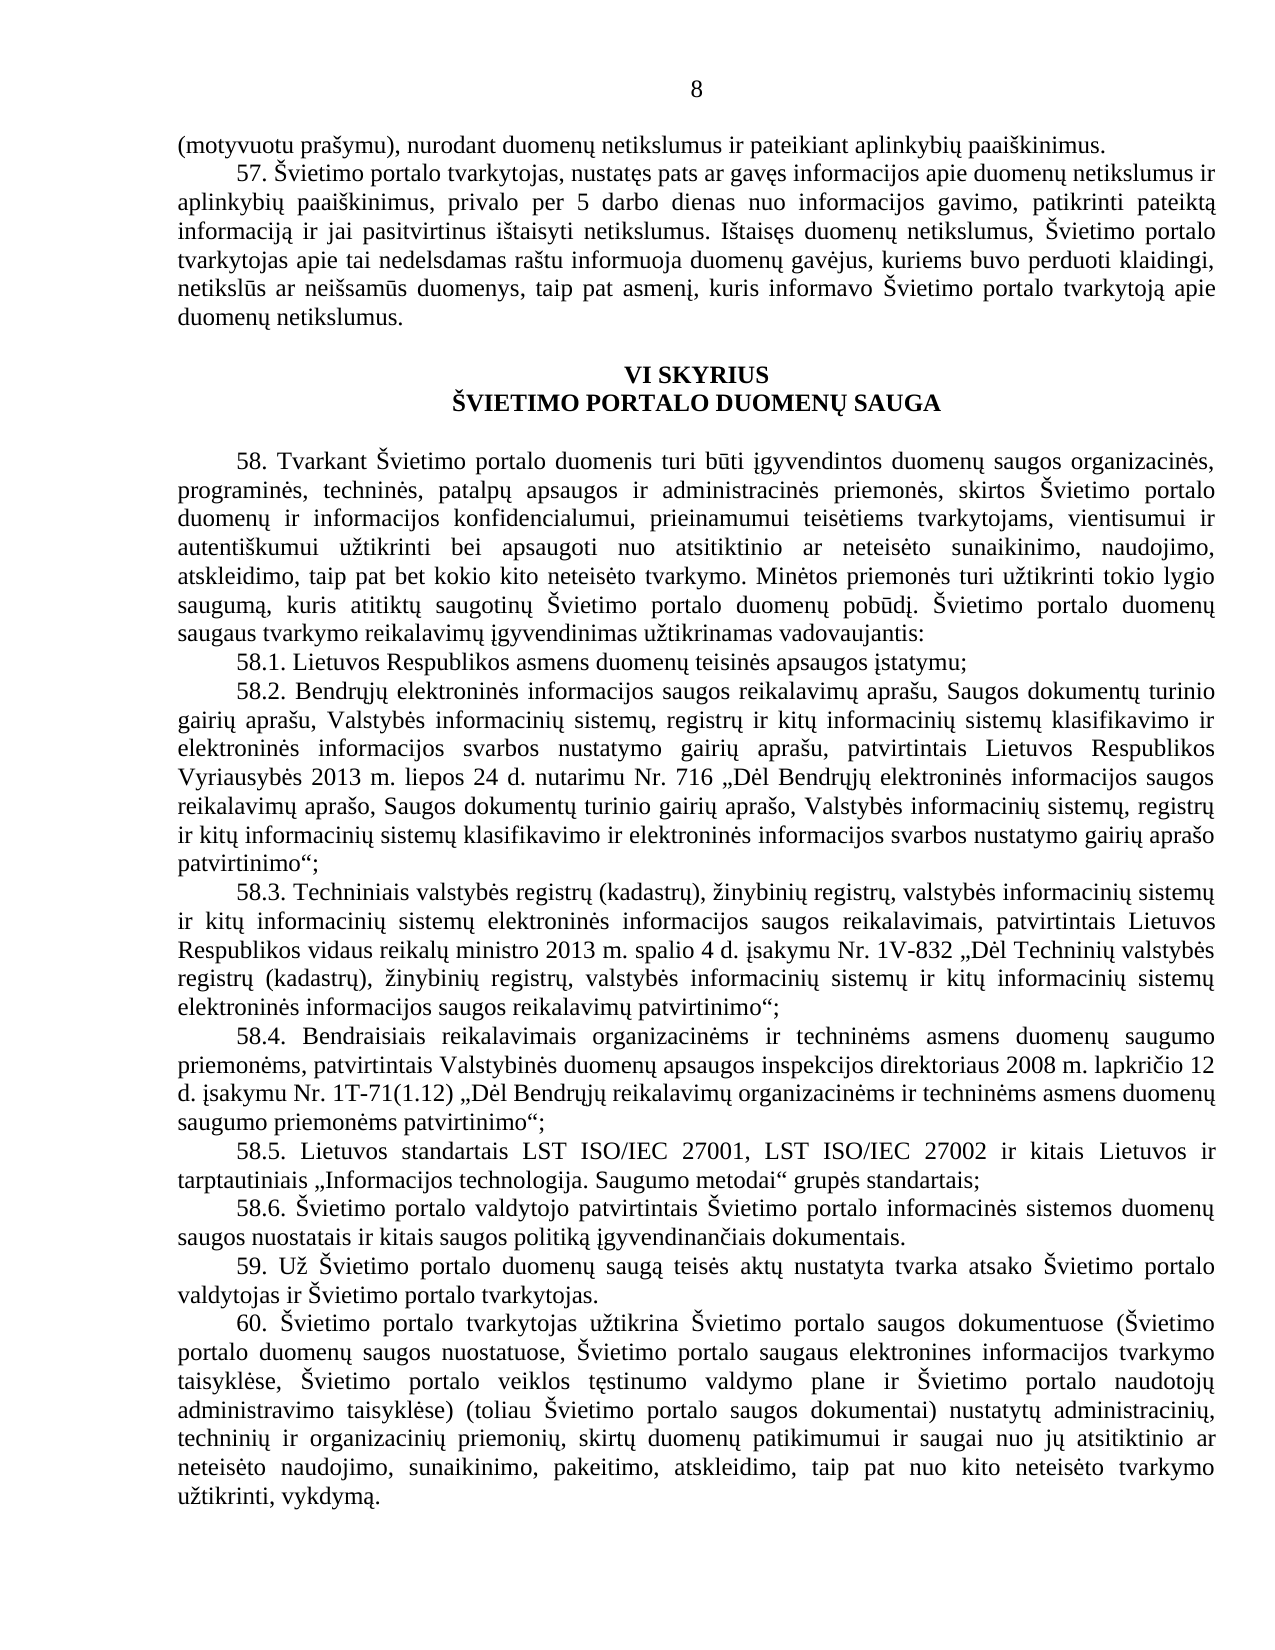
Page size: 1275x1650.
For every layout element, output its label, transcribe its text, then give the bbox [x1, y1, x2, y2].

text 58.3. Techniniais valstybės registrų (kadastrų), žinybinių registrų, valstybės informacinių sistemų ir kitų informacinių sistemų elektroninės informacijos saugos reikalavimais, patvirtintais Lietuvos Respublikos vidaus reikalų ministro 2013 m. spalio 4 d. įsakymu Nr. 1V-832 „Dėl Techninių valstybės registrų (kadastrų), žinybinių registrų, valstybės informacinių sistemų ir kitų informacinių sistemų elektroninės informacijos saugos reikalavimų patvirtinimo“; [177, 877, 1216, 1021]
text 58.1. Lietuvos Respublikos asmens duomenų teisinės apsaugos įstatymu; [177, 647, 1216, 676]
text 58.5. Lietuvos standartais LST ISO/IEC 27001, LST ISO/IEC 27002 ir kitais Lietuvos ir tarptautiniais „Informacijos technologija. Saugumo metodai“ grupės standartais; [177, 1136, 1216, 1193]
text 60. Švietimo portalo tvarkytojas užtikrina Švietimo portalo saugos dokumentuose (Švietimo portalo duomenų saugos nuostatuose, Švietimo portalo saugaus elektronines informacijos tvarkymo taisyklėse, Švietimo portalo veiklos tęstinumo valdymo plane ir Švietimo portalo naudotojų administravimo taisyklėse) (toliau Švietimo portalo saugos dokumentai) nustatytų administracinių, techninių ir organizacinių priemonių, skirtų duomenų patikimumui ir saugai nuo jų atsitiktinio ar neteisėto naudojimo, sunaikinimo, pakeitimo, atskleidimo, taip pat nuo kito neteisėto tvarkymo užtikrinti, vykdymą. [177, 1308, 1216, 1510]
text VI skyrius [177, 360, 1216, 388]
text ŠVIETIMO PORTALO DUOMENŲ SAUGA [177, 388, 1216, 417]
text 58.2. Bendrųjų elektroninės informacijos saugos reikalavimų aprašu, Saugos dokumentų turinio gairių aprašu, Valstybės informacinių sistemų, registrų ir kitų informacinių sistemų klasifikavimo ir elektroninės informacijos svarbos nustatymo gairių aprašu, patvirtintais Lietuvos Respublikos Vyriausybės 2013 m. liepos 24 d. nutarimu Nr. 716 „Dėl Bendrųjų elektroninės informacijos saugos reikalavimų aprašo, Saugos dokumentų turinio gairių aprašo, Valstybės informacinių sistemų, registrų ir kitų informacinių sistemų klasifikavimo ir elektroninės informacijos svarbos nustatymo gairių aprašo patvirtinimo“; [177, 676, 1216, 877]
text 57. Švietimo portalo tvarkytojas, nustatęs pats ar gavęs informacijos apie duomenų netikslumus ir aplinkybių paaiškinimus, privalo per 5 darbo dienas nuo informacijos gavimo, patikrinti pateiktą informaciją ir jai pasitvirtinus ištaisyti netikslumus. Ištaisęs duomenų netikslumus, Švietimo portalo tvarkytojas apie tai nedelsdamas raštu informuoja duomenų gavėjus, kuriems buvo perduoti klaidingi, netikslūs ar neišsamūs duomenys, taip pat asmenį, kuris informavo Švietimo portalo tvarkytoją apie duomenų netikslumus. [177, 158, 1216, 331]
text 58.6. Švietimo portalo valdytojo patvirtintais Švietimo portalo informacinės sistemos duomenų saugos nuostatais ir kitais saugos politiką įgyvendinančiais dokumentais. [177, 1193, 1216, 1251]
text 59. Už Švietimo portalo duomenų saugą teisės aktų nustatyta tvarka atsako Švietimo portalo valdytojas ir Švietimo portalo tvarkytojas. [177, 1251, 1216, 1308]
text 58. Tvarkant Švietimo portalo duomenis turi būti įgyvendintos duomenų saugos organizacinės, programinės, techninės, patalpų apsaugos ir administracinės priemonės, skirtos Švietimo portalo duomenų ir informacijos konfidencialumui, prieinamumui teisėtiems tvarkytojams, vientisumui ir autentiškumui užtikrinti bei apsaugoti nuo atsitiktinio ar neteisėto sunaikinimo, naudojimo, atskleidimo, taip pat bet kokio kito neteisėto tvarkymo. Minėtos priemonės turi užtikrinti tokio lygio saugumą, kuris atitiktų saugotinų Švietimo portalo duomenų pobūdį. Švietimo portalo duomenų saugaus tvarkymo reikalavimų įgyvendinimas užtikrinamas vadovaujantis: [177, 446, 1216, 647]
text 58.4. Bendraisiais reikalavimais organizacinėms ir techninėms asmens duomenų saugumo priemonėms, patvirtintais Valstybinės duomenų apsaugos inspekcijos direktoriaus 2008 m. lapkričio 12 d. įsakymu Nr. 1T-71(1.12) „Dėl Bendrųjų reikalavimų organizacinėms ir techninėms asmens duomenų saugumo priemonėms patvirtinimo“; [177, 1021, 1216, 1136]
text (motyvuotu prašymu), nurodant duomenų netikslumus ir pateikiant aplinkybių paaiškinimus. [177, 130, 1216, 158]
